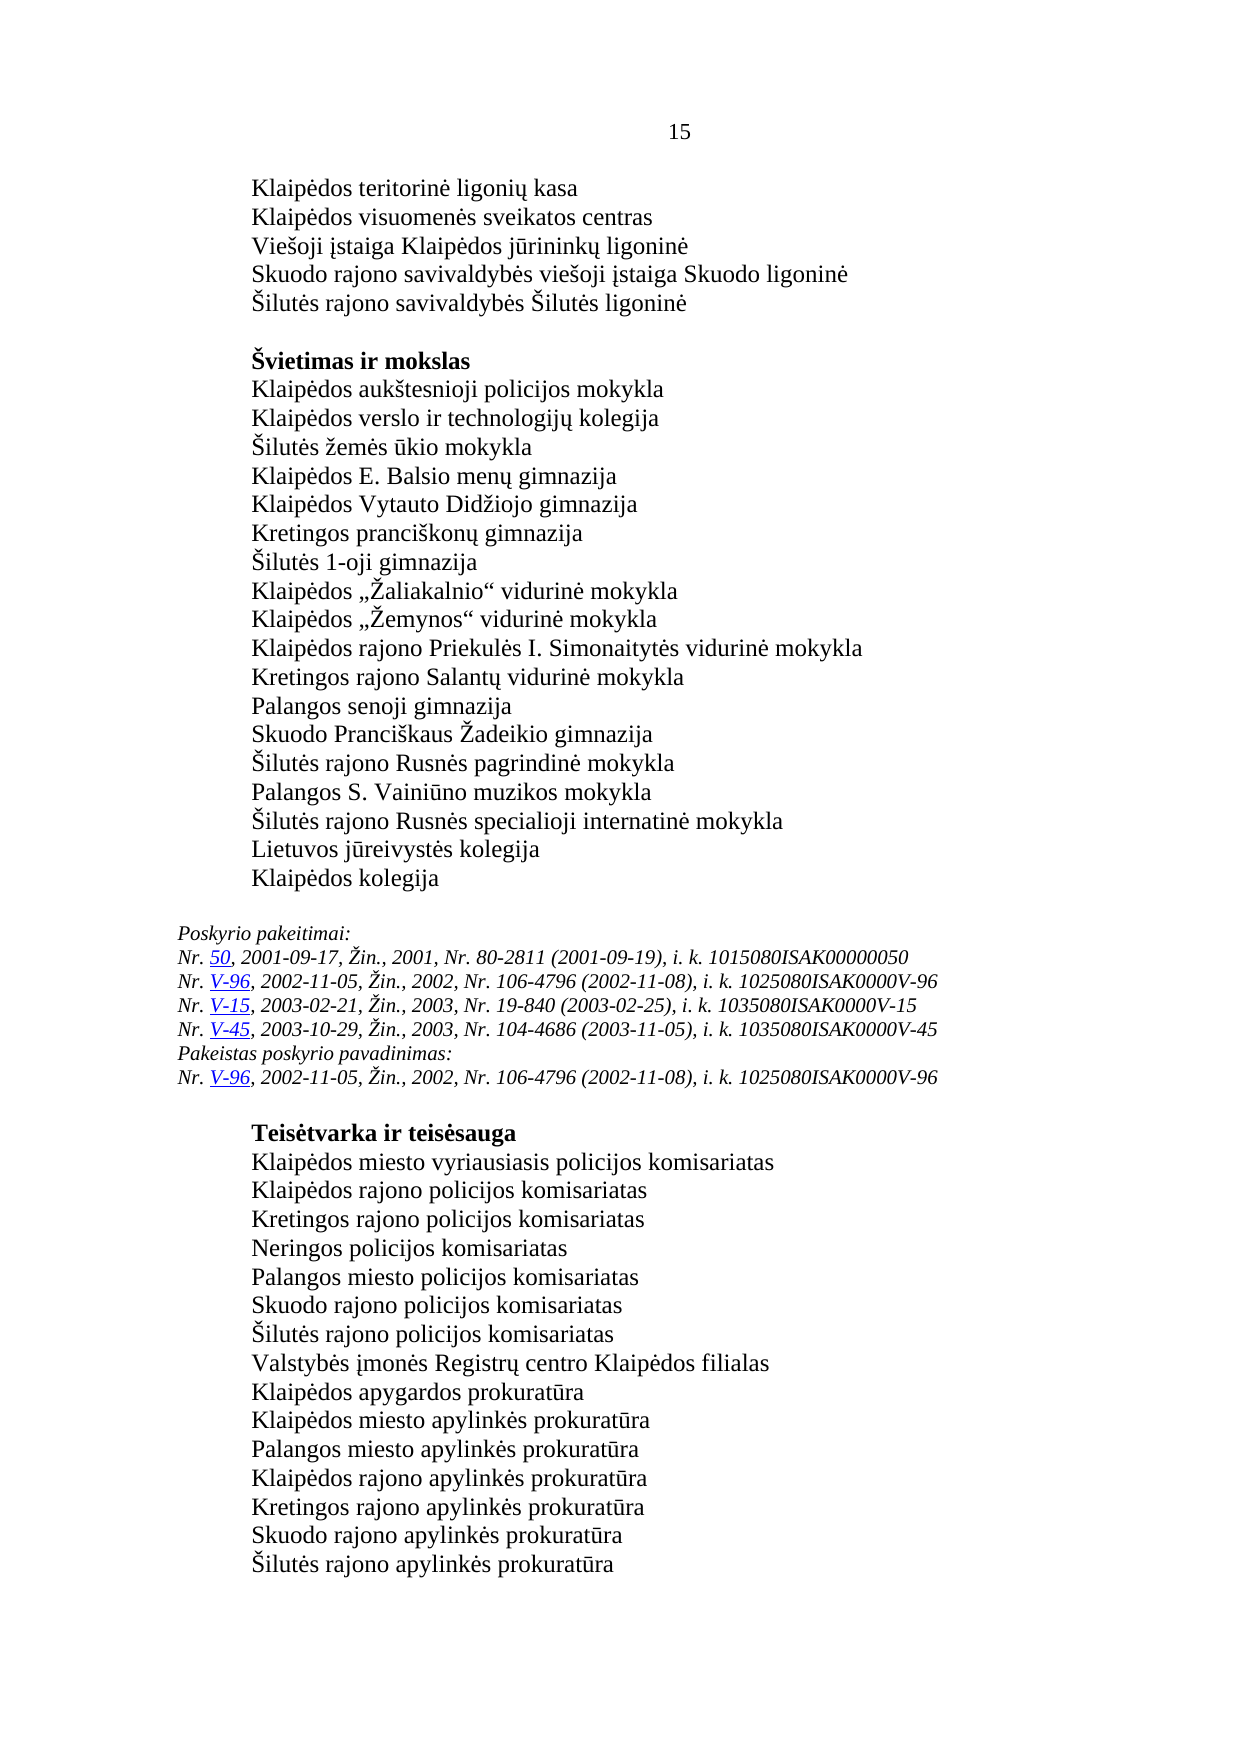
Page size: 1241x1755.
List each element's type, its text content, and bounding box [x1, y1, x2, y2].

text Klaipėdos „Žemynos“ vidurinė mokykla [177, 604, 1181, 633]
text Skuodo rajono apylinkės prokuratūra [177, 1520, 1181, 1549]
text Skuodo rajono policijos komisariatas [177, 1290, 1181, 1319]
text Nr. V-96, 2002-11-05, Žin., 2002, Nr. 106-4796 (2002-11-08), i. k. 1025080ISAK0000V-96 [177, 969, 1181, 993]
text Klaipėdos E. Balsio menų gimnazija [177, 461, 1181, 489]
text Neringos policijos komisariatas [177, 1233, 1181, 1262]
text Šilutės rajono Rusnės specialioji internatinė mokykla [177, 806, 1181, 834]
text Klaipėdos rajono apylinkės prokuratūra [177, 1463, 1181, 1492]
text Šilutės rajono policijos komisariatas [177, 1319, 1181, 1348]
text Šilutės rajono Rusnės pagrindinė mokykla [177, 748, 1181, 777]
text Klaipėdos miesto vyriausiasis policijos komisariatas [177, 1147, 1181, 1175]
text Skuodo rajono savivaldybės viešoji įstaiga Skuodo ligoninė [177, 259, 1181, 288]
text Šilutės rajono savivaldybės Šilutės ligoninė [177, 288, 1181, 317]
text Klaipėdos „Žaliakalnio“ vidurinė mokykla [177, 576, 1181, 604]
text Klaipėdos aukštesnioji policijos mokykla [177, 374, 1181, 403]
text Pakeistas poskyrio pavadinimas: [177, 1041, 1181, 1065]
text Klaipėdos teritorinė ligonių kasa [177, 173, 1181, 202]
text Nr. V-45, 2003-10-29, Žin., 2003, Nr. 104-4686 (2003-11-05), i. k. 1035080ISAK0000V-45 [177, 1017, 1181, 1041]
text Šilutės žemės ūkio mokykla [177, 432, 1181, 461]
text Klaipėdos rajono policijos komisariatas [177, 1175, 1181, 1204]
text Teisėtvarka ir teisėsauga [177, 1118, 1181, 1147]
text Kretingos rajono Salantų vidurinė mokykla [177, 662, 1181, 691]
text Valstybės įmonės Registrų centro Klaipėdos filialas [177, 1348, 1181, 1377]
text Kretingos rajono policijos komisariatas [177, 1204, 1181, 1233]
text Švietimas ir mokslas [177, 346, 1181, 374]
text Šilutės rajono apylinkės prokuratūra [177, 1549, 1181, 1578]
text Skuodo Pranciškaus Žadeikio gimnazija [177, 719, 1181, 748]
text Klaipėdos rajono Priekulės I. Simonaitytės vidurinė mokykla [177, 633, 1181, 662]
text Kretingos pranciškonų gimnazija [177, 518, 1181, 547]
text Šilutės 1-oji gimnazija [177, 547, 1181, 576]
text Klaipėdos kolegija [177, 863, 1181, 892]
text Klaipėdos apygardos prokuratūra [177, 1377, 1181, 1405]
text Kretingos rajono apylinkės prokuratūra [177, 1492, 1181, 1520]
text Poskyrio pakeitimai: [177, 921, 1181, 945]
text Palangos S. Vainiūno muzikos mokykla [177, 777, 1181, 806]
text Lietuvos jūreivystės kolegija [177, 834, 1181, 863]
text Viešoji įstaiga Klaipėdos jūrininkų ligoninė [177, 231, 1181, 259]
text Nr. V-15, 2003-02-21, Žin., 2003, Nr. 19-840 (2003-02-25), i. k. 1035080ISAK0000V-15 [177, 993, 1181, 1017]
text Palangos miesto apylinkės prokuratūra [177, 1434, 1181, 1463]
text Nr. 50, 2001-09-17, Žin., 2001, Nr. 80-2811 (2001-09-19), i. k. 1015080ISAK00000050 [177, 945, 1181, 969]
text Palangos miesto policijos komisariatas [177, 1262, 1181, 1290]
text Klaipėdos miesto apylinkės prokuratūra [177, 1405, 1181, 1434]
text Klaipėdos visuomenės sveikatos centras [177, 202, 1181, 231]
text Klaipėdos Vytauto Didžiojo gimnazija [177, 489, 1181, 518]
text Palangos senoji gimnazija [177, 691, 1181, 719]
text Nr. V-96, 2002-11-05, Žin., 2002, Nr. 106-4796 (2002-11-08), i. k. 1025080ISAK0000V-96 [177, 1065, 1181, 1089]
text Klaipėdos verslo ir technologijų kolegija [177, 403, 1181, 432]
